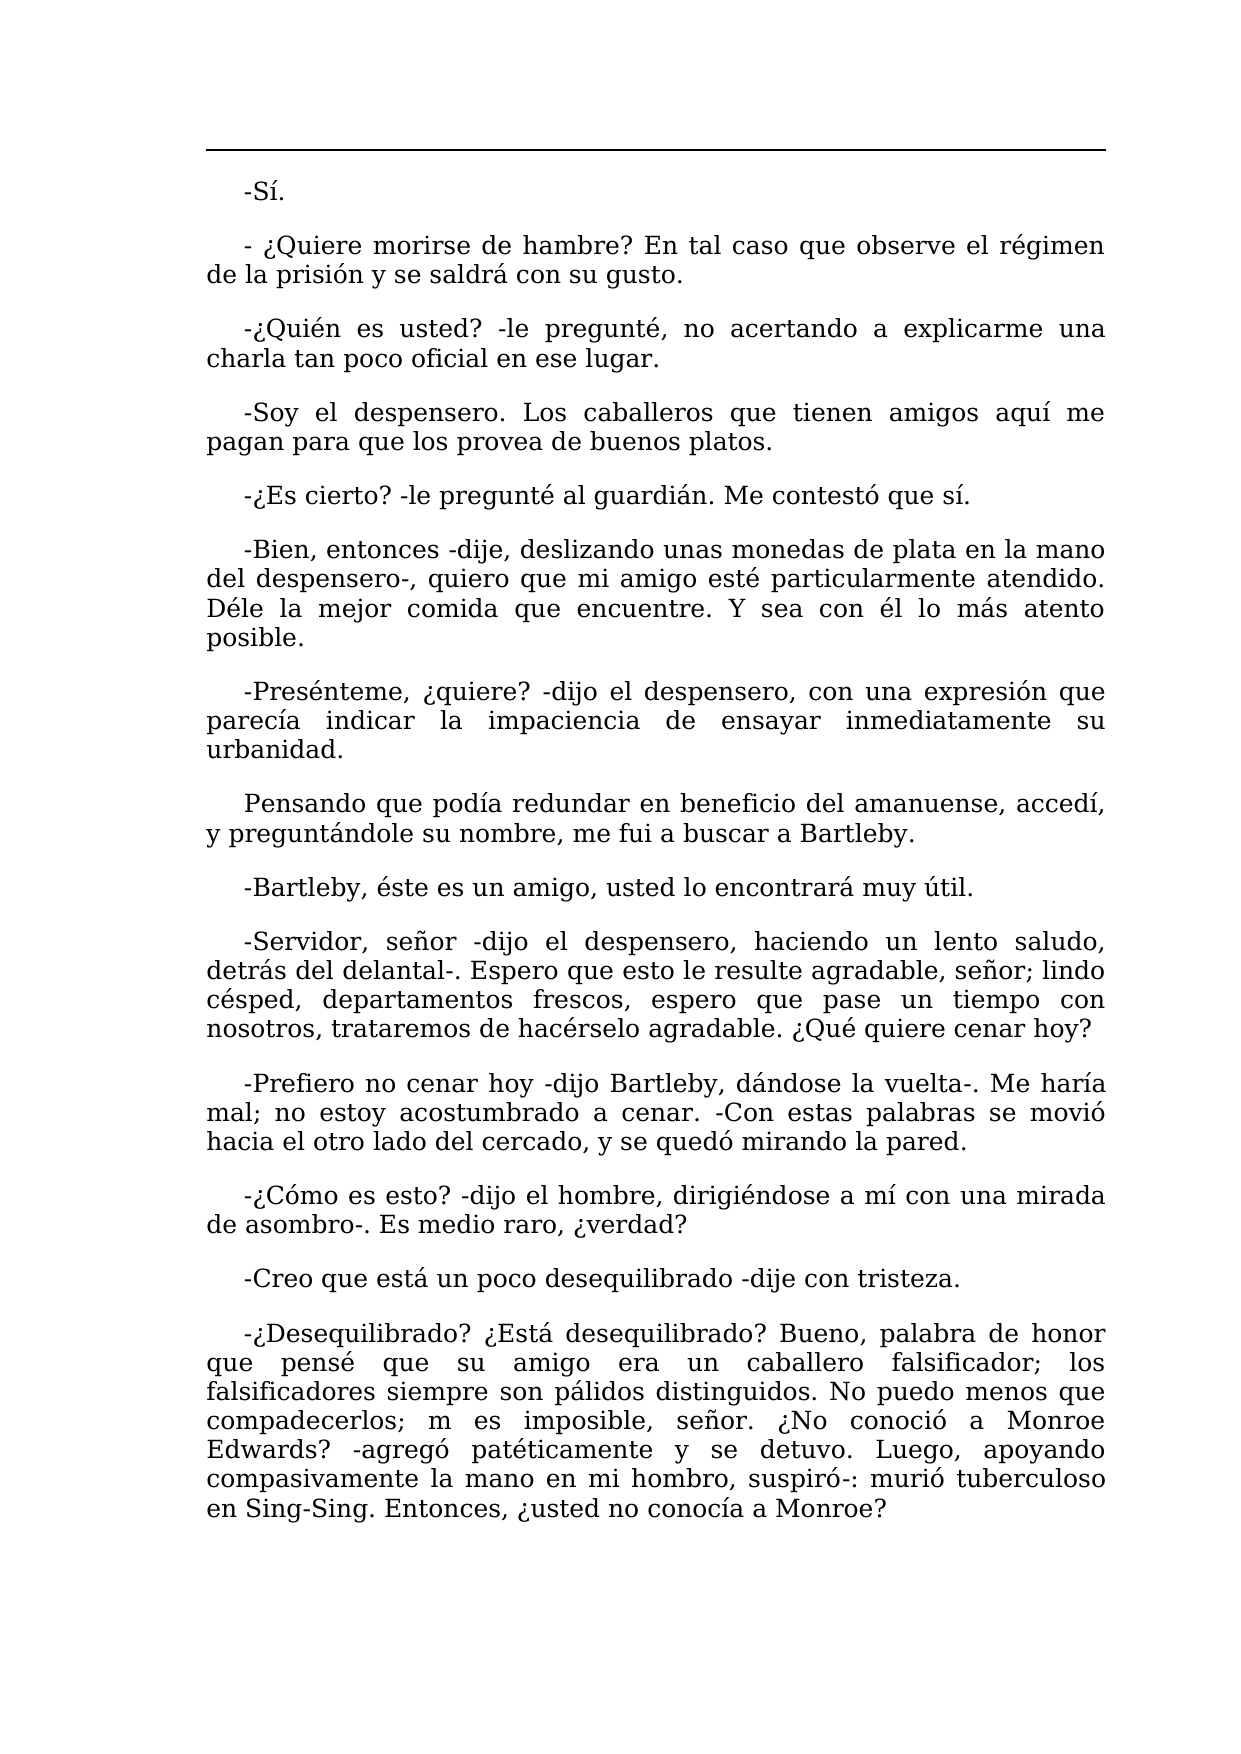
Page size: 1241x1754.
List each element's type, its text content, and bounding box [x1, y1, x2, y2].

text ‑¿Es cierto? ‑le pregunté al guardián. Me contestó que sí. [206, 481, 1106, 511]
text ‑ ¿Quiere morirse de hambre? En tal caso que observe el régimen de la prisión y se saldrá con su gusto. [206, 231, 1106, 290]
text Pensando que podía redundar en beneficio del amanuense, accedí, y preguntándole su nombre, me fui a buscar a Bartleby. [206, 790, 1106, 848]
text ‑Sí. [206, 177, 1106, 206]
text ‑¿Quién es usted? ‑le pregunté, no acertando a explicarme una charla tan poco oficial en ese lugar. [206, 315, 1106, 373]
text ‑¿Cómo es esto? ‑dijo el hombre, dirigiéndose a mí con una mirada de asombro‑. Es medio raro, ¿verdad? [206, 1181, 1106, 1240]
text ‑Bien, entonces ‑dije, deslizando unas monedas de plata en la mano del despensero‑, quiero que mi amigo esté particularmente atendido. Déle la mejor comida que encuentre. Y sea con él lo más atento posible. [206, 536, 1106, 652]
text ‑Servidor, señor ‑dijo el despensero, haciendo un lento saludo, detrás del delantal‑. Espero que esto le resulte agradable, señor; lindo césped, departamentos frescos, espero que pase un tiempo con nosotros, trataremos de hacérselo agradable. ¿Qué quiere cenar hoy? [206, 927, 1106, 1044]
text ‑¿Desequilibrado? ¿Está desequilibrado? Bueno, palabra de honor que pensé que su amigo era un caballero falsificador; los falsificadores siempre son pálidos distinguidos. No puedo menos que compadecerlos; m es imposible, señor. ¿No conoció a Monroe Edwards? ‑agregó patéticamente y se detuvo. Luego, apoyando compasivamente la mano en mi hombro, suspiró‑: murió tuberculoso en Sing‑Sing. Entonces, ¿usted no conocía a Monroe? [206, 1319, 1106, 1523]
text ‑Presénteme, ¿quiere? ‑dijo el despensero, con una expresión que parecía indicar la impaciencia de ensayar inmediatamente su urbanidad. [206, 677, 1106, 765]
text ‑Bartleby, éste es un amigo, usted lo encontrará muy útil. [206, 873, 1106, 902]
text ‑Prefiero no cenar hoy ‑dijo Bartleby, dándose la vuelta‑. Me haría mal; no estoy acostumbrado a cenar. ‑Con estas palabras se movió hacia el otro lado del cercado, y se quedó mirando la pared. [206, 1069, 1106, 1156]
text ‑Soy el despensero. Los caballeros que tienen amigos aquí me pagan para que los provea de buenos platos. [206, 398, 1106, 456]
text ‑Creo que está un poco desequilibrado ‑dije con tristeza. [206, 1265, 1106, 1294]
